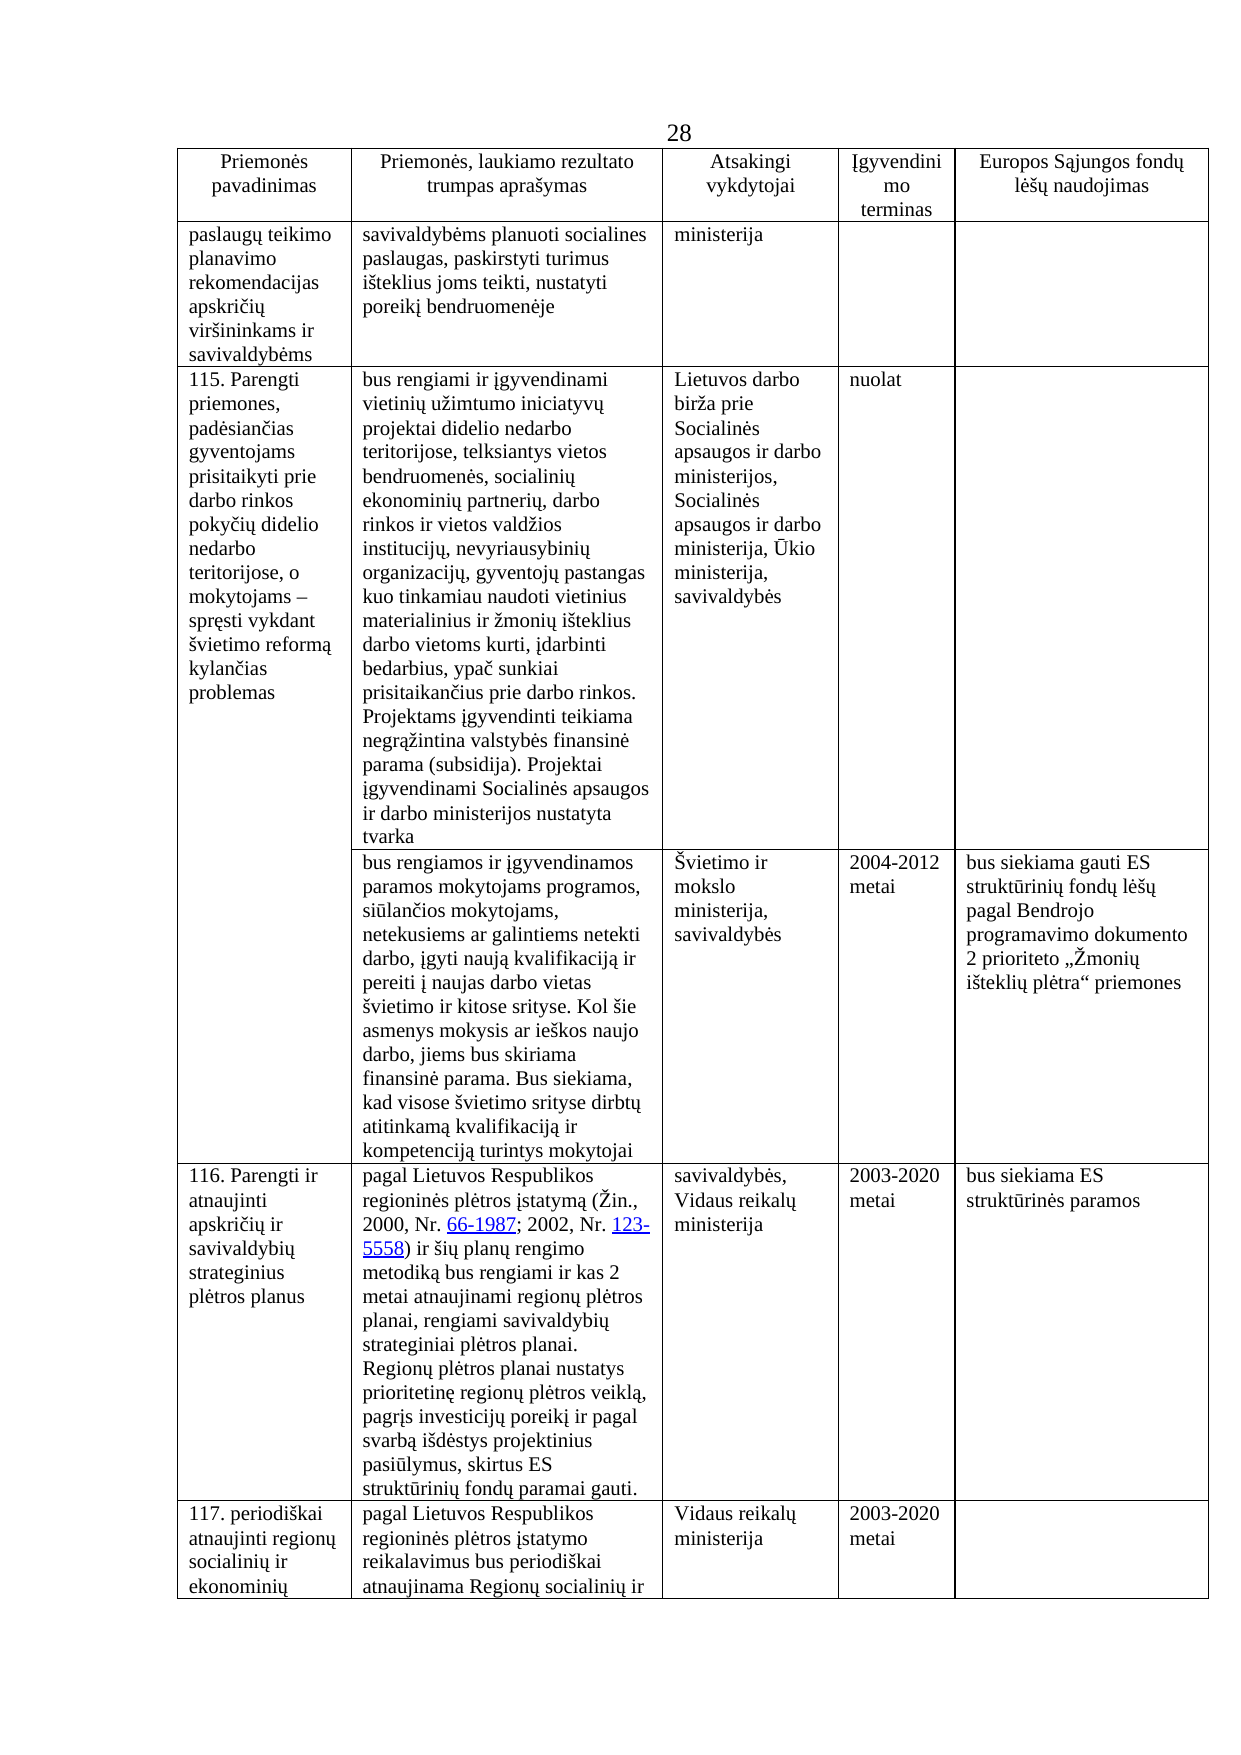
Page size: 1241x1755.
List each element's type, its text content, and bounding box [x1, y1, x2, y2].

table_cell [839, 222, 954, 366]
table_cell bus siekiama ES struktūrinės paramos [956, 1164, 1208, 1500]
table_cell bus rengiamos ir įgyvendinamos paramos mokytojams programos, siūlančios mokytojams, netekusiems ar galintiems netekti darbo, įgyti naują kvalifikaciją ir pereiti į naujas darbo vietas švietimo ir kitose srityse. Kol šie asmenys mokysis ar ieškos naujo darbo, jiems bus skiriama finansinė parama. Bus siekiama, kad visose švietimo srityse dirbtų atitinkamą kvalifikaciją ir kompetenciją turintys mokytojai [352, 850, 662, 1162]
table_cell pagal Lietuvos Respublikos regioninės plėtros įstatymą (Žin., 2000, Nr. 66-1987; 2002, Nr. 123-5558) ir šių planų rengimo metodiką bus rengiami ir kas 2 metai atnaujinami regionų plėtros planai, rengiami savivaldybių strateginiai plėtros planai. Regionų plėtros planai nustatys prioritetinę regionų plėtros veiklą, pagrįs investicijų poreikį ir pagal svarbą išdėstys projektinius pasiūlymus, skirtus ES struktūrinių fondų paramai gauti. [352, 1164, 662, 1500]
table_cell bus siekiama gauti ES struktūrinių fondų lėšų pagal Bendrojo programavimo dokumento 2 prioriteto „Žmonių išteklių plėtra“ priemones [956, 850, 1208, 1162]
table_cell [956, 1501, 1208, 1598]
table_header Įgyvendinimo terminas [839, 149, 954, 221]
table_cell Lietuvos darbo birža prie Socialinės apsaugos ir darbo ministerijos, Socialinės apsaugos ir darbo ministerija, Ūkio ministerija, savivaldybės [663, 367, 838, 848]
table_cell [956, 367, 1208, 848]
table_cell pagal Lietuvos Respublikos regioninės plėtros įstatymo reikalavimus bus periodiškai atnaujinama Regionų socialinių ir [352, 1501, 662, 1598]
table_cell 2003-2020 metai [839, 1501, 954, 1598]
table_header Priemonės, laukiamo rezultato trumpas aprašymas [352, 149, 662, 221]
table_cell Vidaus reikalų ministerija [663, 1501, 838, 1598]
table_cell Švietimo ir mokslo ministerija, savivaldybės [663, 850, 838, 1162]
table_cell nuolat [839, 367, 954, 848]
table_header Europos Sąjungos fondų lėšų naudojimas [956, 149, 1208, 221]
table_cell [956, 222, 1208, 366]
table_cell savivaldybėms planuoti socialines paslaugas, paskirstyti turimus išteklius joms teikti, nustatyti poreikį bendruomenėje [352, 222, 662, 366]
table_header Priemonės pavadinimas [178, 149, 351, 221]
table_cell 2004-2012 metai [839, 850, 954, 1162]
table_cell 115. Parengti priemones, padėsiančias gyventojams prisitaikyti prie darbo rinkos pokyčių didelio nedarbo teritorijose, o mokytojams – spręsti vykdant švietimo reformą kylančias problemas [178, 367, 351, 1162]
table_header Atsakingi vykdytojai [663, 149, 838, 221]
table_cell 116. Parengti ir atnaujinti apskričių ir savivaldybių strateginius plėtros planus [178, 1164, 351, 1500]
table_cell savivaldybės, Vidaus reikalų ministerija [663, 1164, 838, 1500]
table_cell paslaugų teikimo planavimo rekomendacijas apskričių viršininkams ir savivaldybėms [178, 222, 351, 366]
table_cell 117. periodiškai atnaujinti regionų socialinių ir ekonominių [178, 1501, 351, 1598]
table_cell ministerija [663, 222, 838, 366]
table_cell 2003-2020 metai [839, 1164, 954, 1500]
table_cell bus rengiami ir įgyvendinami vietinių užimtumo iniciatyvų projektai didelio nedarbo teritorijose, telksiantys vietos bendruomenės, socialinių ekonominių partnerių, darbo rinkos ir vietos valdžios institucijų, nevyriausybinių organizacijų, gyventojų pastangas kuo tinkamiau naudoti vietinius materialinius ir žmonių išteklius darbo vietoms kurti, įdarbinti bedarbius, ypač sunkiai prisitaikančius prie darbo rinkos. Projektams įgyvendinti teikiama negrąžintina valstybės finansinė parama (subsidija). Projektai įgyvendinami Socialinės apsaugos ir darbo ministerijos nustatyta tvarka [352, 367, 662, 848]
